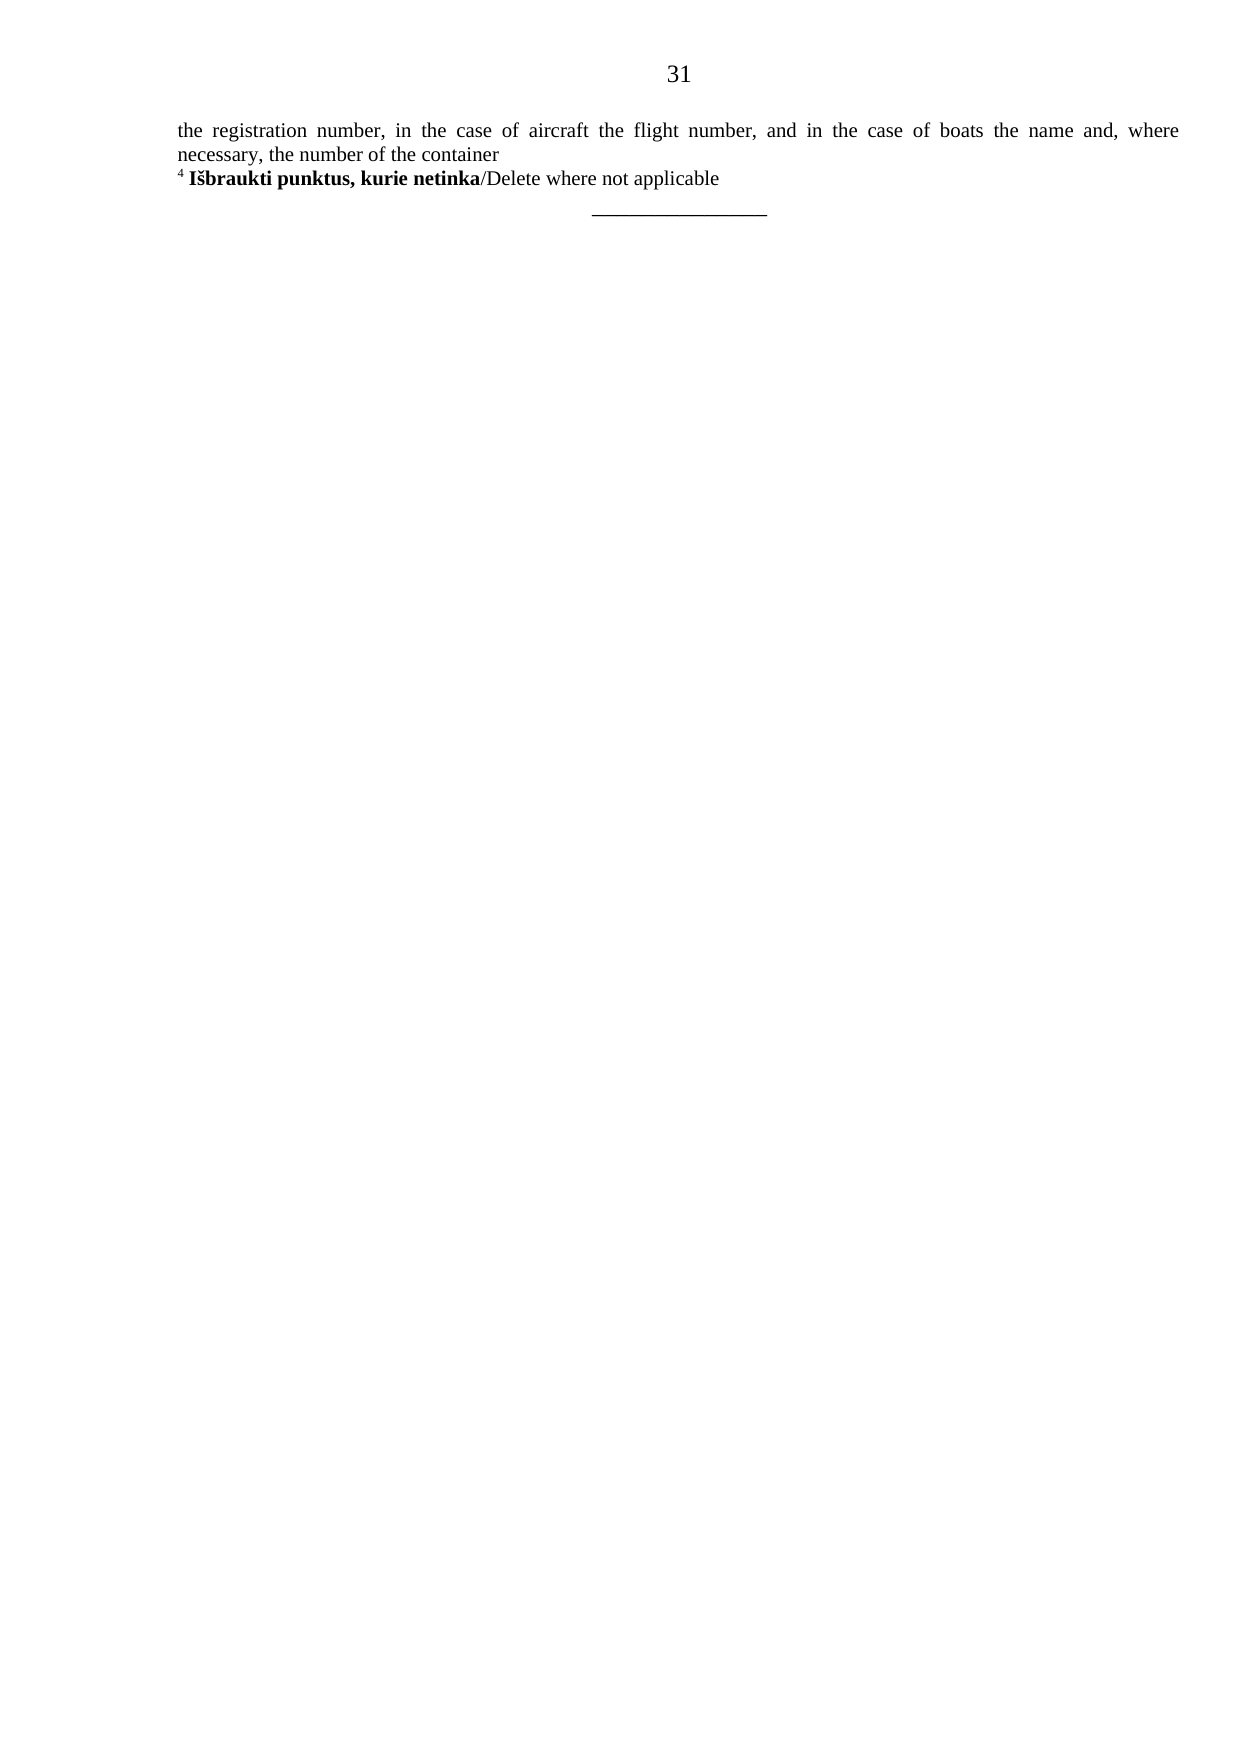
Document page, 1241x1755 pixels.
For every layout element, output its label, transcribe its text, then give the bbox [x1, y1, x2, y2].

text ______________ [177, 190, 1181, 219]
text 4 Išbraukti punktus, kurie netinka/Delete where not applicable [177, 166, 1181, 190]
text the registration number, in the case of aircraft the flight number, and in the case of boats the name and, where necessary, the number of the container [177, 118, 1181, 166]
